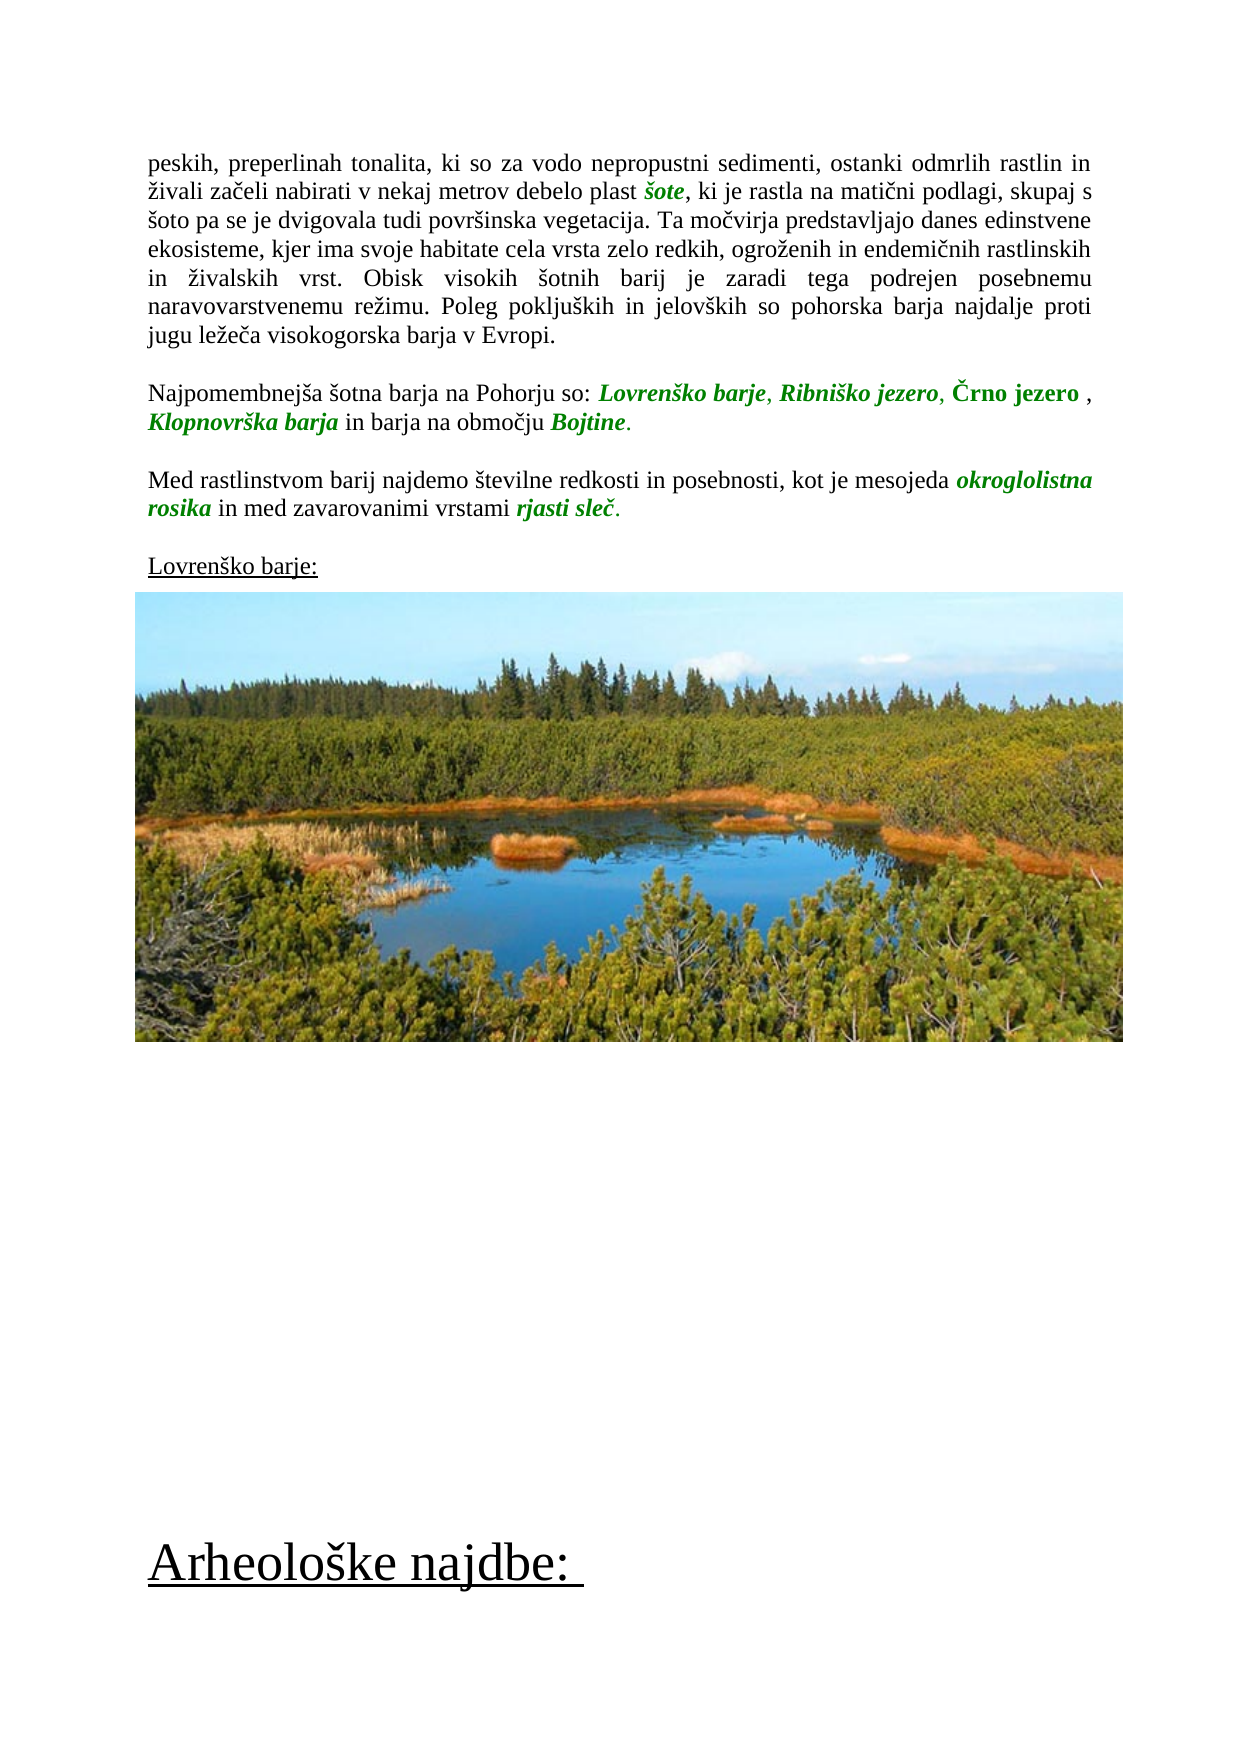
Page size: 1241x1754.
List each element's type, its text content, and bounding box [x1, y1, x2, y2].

text peskih, preperlinah tonalita, ki so za vodo nepropustni sedimenti, ostanki odmrlih rastlin in živali začeli nabirati v nekaj metrov debelo plast šote, ki je rastla na matični podlagi, skupaj s šoto pa se je dvigovala tudi površinska vegetacija. Ta močvirja predstavljajo danes edinstvene ekosisteme, kjer ima svoje habitate cela vrsta zelo redkih, ogroženih in endemičnih rastlinskih in živalskih vrst. Obisk visokih šotnih barij je zaradi tega podrejen posebnemu naravovarstvenemu režimu. Poleg pokljuških in jelovških so pohorska barja najdalje proti jugu ležeča visokogorska barja v Evropi. [148, 148, 1092, 349]
text Najpomembnejša šotna barja na Pohorju so: Lovrenško barje, Ribniško jezero, Črno jezero , Klopnovrška barja in barja na območju Bojtine. [148, 378, 1092, 436]
text Lovrenško barje: [148, 551, 1092, 580]
text Arheološke najdbe: [148, 1530, 1092, 1592]
text Med rastlinstvom barij najdemo številne redkosti in posebnosti, kot je mesojeda okroglolistna rosika in med zavarovanimi vrstami rjasti sleč. [148, 465, 1092, 522]
picture [135, 592, 1123, 1042]
